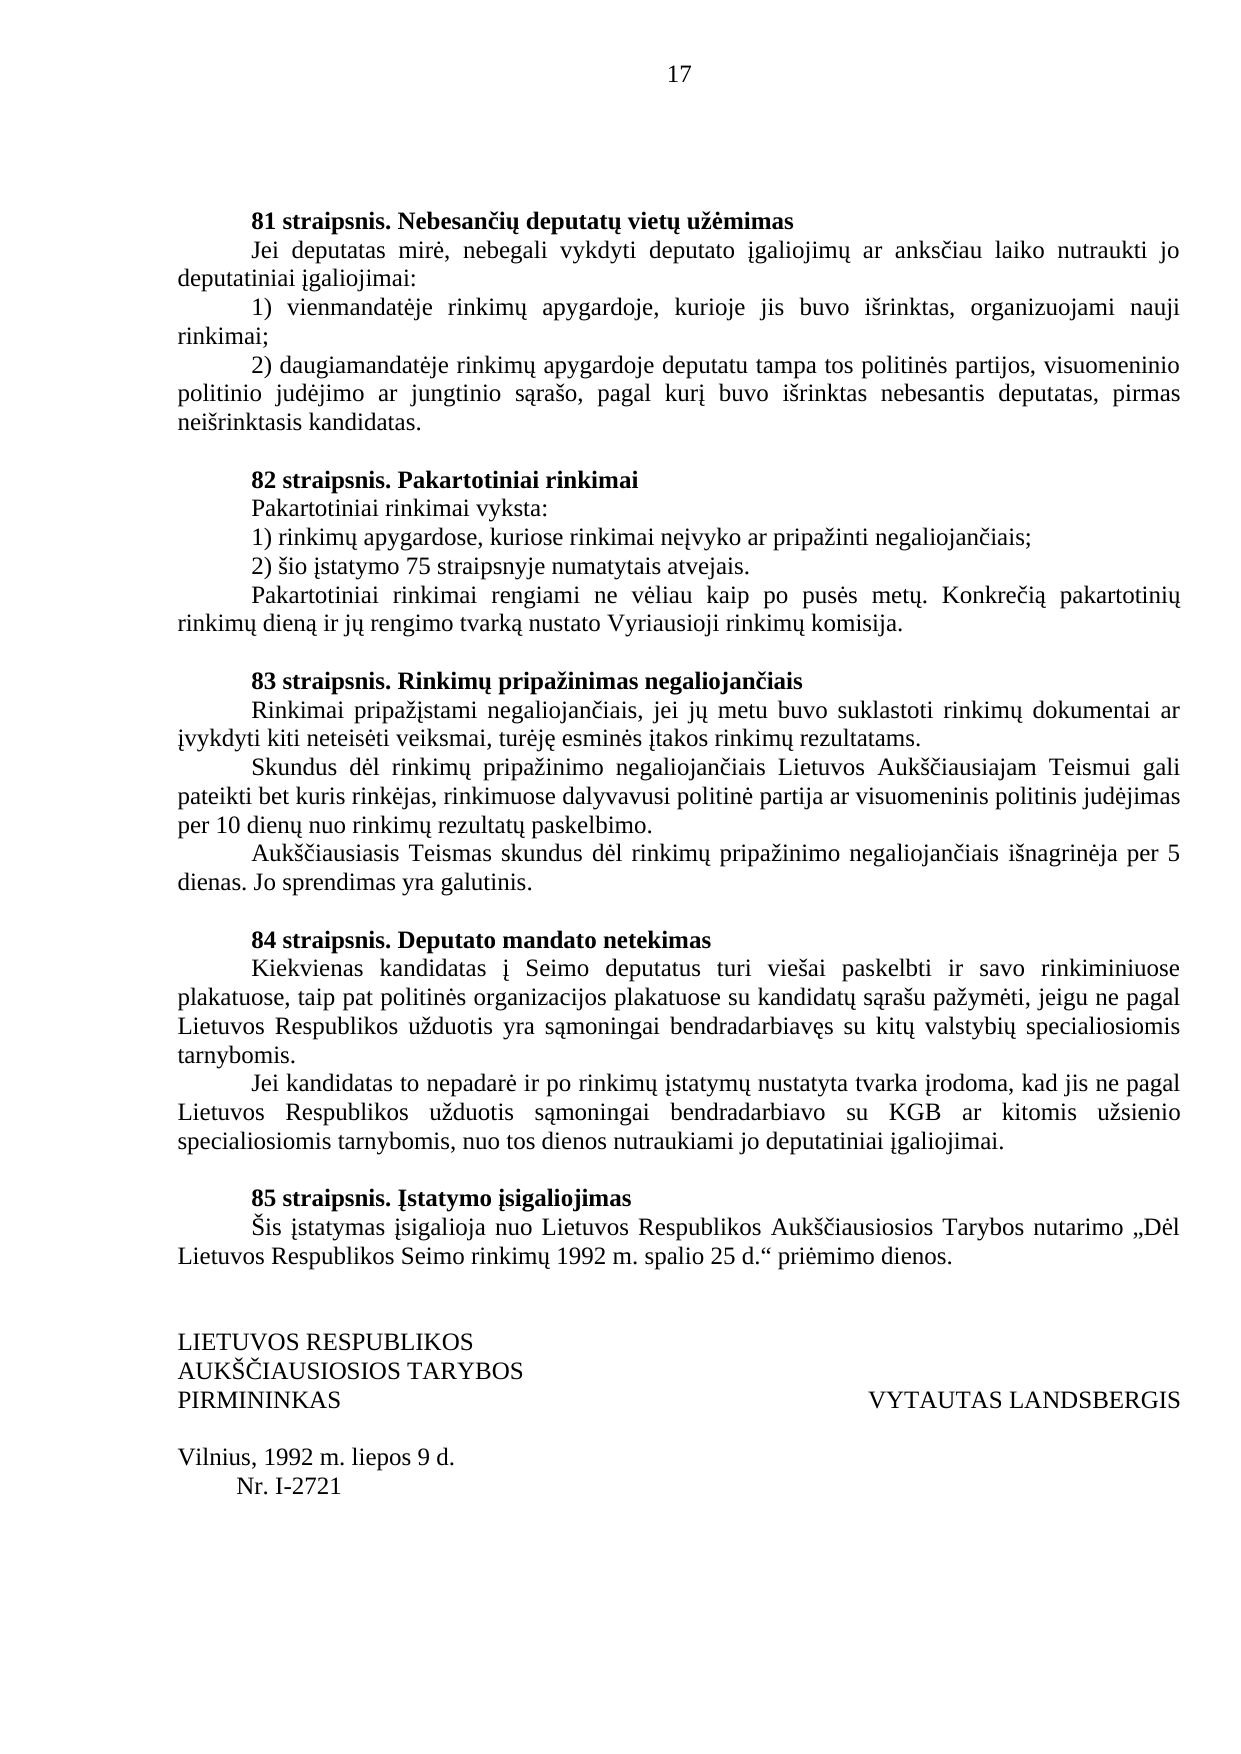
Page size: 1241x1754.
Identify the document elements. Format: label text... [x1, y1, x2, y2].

text PIRMININKAS VYTAUTAS LANDSBERGIS [177, 1385, 1181, 1413]
text Pakartotiniai rinkimai rengiami ne vėliau kaip po pusės metų. Konkrečią pakartotinių rinkimų dieną ir jų rengimo tvarką nustato Vyriausioji rinkimų komisija. [177, 580, 1181, 637]
text LIETUVOS RESPUBLIKOS [177, 1327, 1181, 1356]
text 1) rinkimų apygardose, kuriose rinkimai neįvyko ar pripažinti negaliojančiais; [177, 522, 1181, 551]
text Kiekvienas kandidatas į Seimo deputatus turi viešai paskelbti ir savo rinkiminiuose plakatuose, taip pat politinės organizacijos plakatuose su kandidatų sąrašu pažymėti, jeigu ne pagal Lietuvos Respublikos užduotis yra sąmoningai bendradarbiavęs su kitų valstybių specialiosiomis tarnybomis. [177, 953, 1181, 1068]
text 85 straipsnis. Įstatymo įsigaliojimas [177, 1183, 1181, 1212]
text AUKŠČIAUSIOSIOS TARYBOS [177, 1356, 1181, 1385]
text Nr. I-2721 [177, 1471, 1181, 1500]
text 84 straipsnis. Deputato mandato netekimas [177, 925, 1181, 953]
text Šis įstatymas įsigalioja nuo Lietuvos Respublikos Aukščiausiosios Tarybos nutarimo „Dėl Lietuvos Respublikos Seimo rinkimų 1992 m. spalio 25 d.“ priėmimo dienos. [177, 1212, 1181, 1270]
text Vilnius, 1992 m. liepos 9 d. [177, 1442, 1181, 1471]
text 82 straipsnis. Pakartotiniai rinkimai [177, 465, 1181, 493]
text Jei deputatas mirė, nebegali vykdyti deputato įgaliojimų ar anksčiau laiko nutraukti jo deputatiniai įgaliojimai: [177, 235, 1181, 292]
text 2) daugiamandatėje rinkimų apygardoje deputatu tampa tos politinės partijos, visuomeninio politinio judėjimo ar jungtinio sąrašo, pagal kurį buvo išrinktas nebesantis deputatas, pirmas neišrinktasis kandidatas. [177, 350, 1181, 436]
text Skundus dėl rinkimų pripažinimo negaliojančiais Lietuvos Aukščiausiajam Teismui gali pateikti bet kuris rinkėjas, rinkimuose dalyvavusi politinė partija ar visuomeninis politinis judėjimas per 10 dienų nuo rinkimų rezultatų paskelbimo. [177, 752, 1181, 838]
text Pakartotiniai rinkimai vyksta: [177, 493, 1181, 522]
text Aukščiausiasis Teismas skundus dėl rinkimų pripažinimo negaliojančiais išnagrinėja per 5 dienas. Jo sprendimas yra galutinis. [177, 838, 1181, 896]
text 1) vienmandatėje rinkimų apygardoje, kurioje jis buvo išrinktas, organizuojami nauji rinkimai; [177, 292, 1181, 350]
text 83 straipsnis. Rinkimų pripažinimas negaliojančiais [177, 666, 1181, 695]
text Jei kandidatas to nepadarė ir po rinkimų įstatymų nustatyta tvarka įrodoma, kad jis ne pagal Lietuvos Respublikos užduotis sąmoningai bendradarbiavo su KGB ar kitomis užsienio specialiosiomis tarnybomis, nuo tos dienos nutraukiami jo deputatiniai įgaliojimai. [177, 1068, 1181, 1155]
text 81 straipsnis. Nebesančių deputatų vietų užėmimas [177, 206, 1181, 235]
text Rinkimai pripažįstami negaliojančiais, jei jų metu buvo suklastoti rinkimų dokumentai ar įvykdyti kiti neteisėti veiksmai, turėję esminės įtakos rinkimų rezultatams. [177, 695, 1181, 752]
text 2) šio įstatymo 75 straipsnyje numatytais atvejais. [177, 551, 1181, 580]
